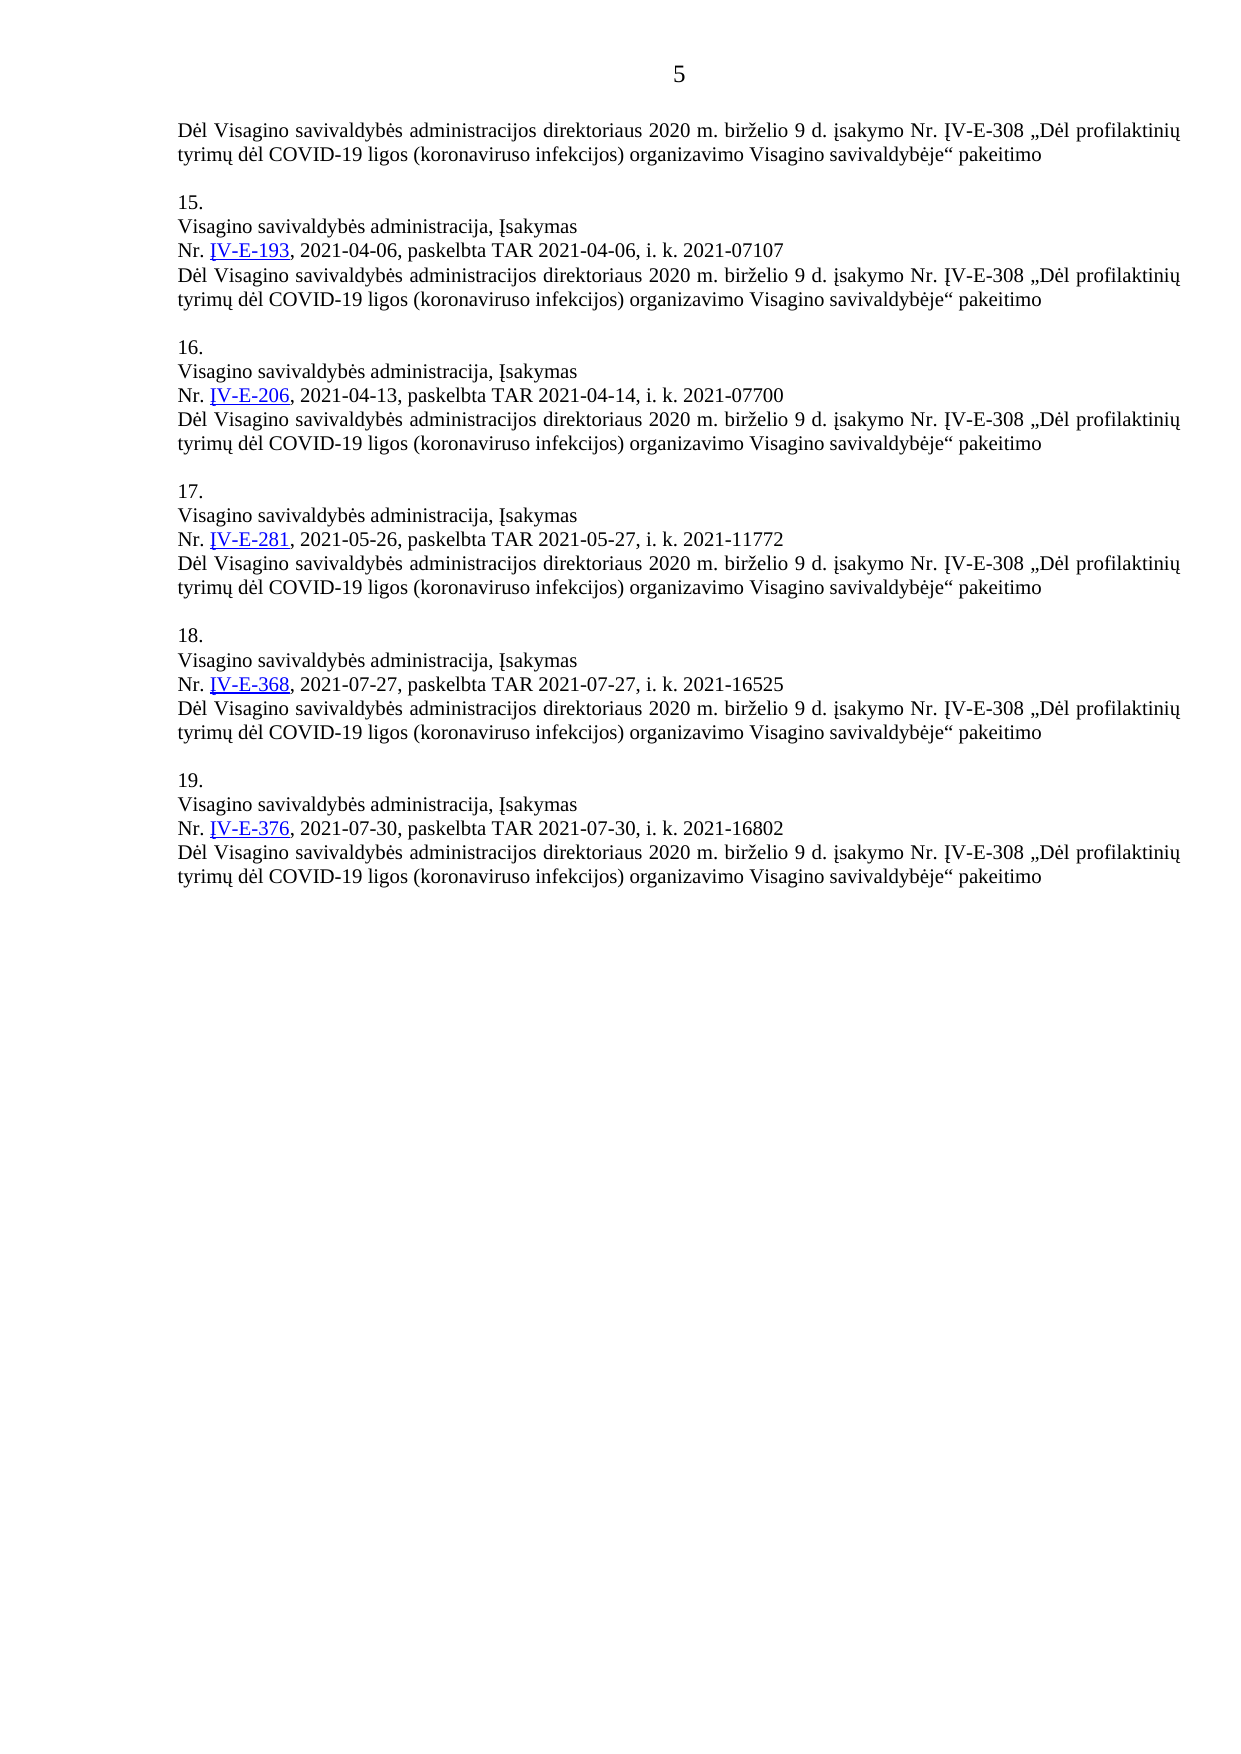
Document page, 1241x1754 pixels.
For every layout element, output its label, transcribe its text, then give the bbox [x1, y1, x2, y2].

text Visagino savivaldybės administracija, Įsakymas [177, 214, 1181, 238]
text 19. [177, 768, 1181, 792]
text Dėl Visagino savivaldybės administracijos direktoriaus 2020 m. birželio 9 d. įsakymo Nr. ĮV-E-308 „Dėl profilaktinių tyrimų dėl COVID-19 ligos (koronaviruso infekcijos) organizavimo Visagino savivaldybėje“ pakeitimo [177, 551, 1181, 599]
text Nr. ĮV-E-281, 2021-05-26, paskelbta TAR 2021-05-27, i. k. 2021-11772 [177, 527, 1181, 551]
text Dėl Visagino savivaldybės administracijos direktoriaus 2020 m. birželio 9 d. įsakymo Nr. ĮV-E-308 „Dėl profilaktinių tyrimų dėl COVID-19 ligos (koronaviruso infekcijos) organizavimo Visagino savivaldybėje“ pakeitimo [177, 696, 1181, 744]
text Visagino savivaldybės administracija, Įsakymas [177, 647, 1181, 672]
text 18. [177, 623, 1181, 647]
text Nr. ĮV-E-193, 2021-04-06, paskelbta TAR 2021-04-06, i. k. 2021-07107 [177, 238, 1181, 262]
text Nr. ĮV-E-368, 2021-07-27, paskelbta TAR 2021-07-27, i. k. 2021-16525 [177, 672, 1181, 696]
text Nr. ĮV-E-206, 2021-04-13, paskelbta TAR 2021-04-14, i. k. 2021-07700 [177, 383, 1181, 407]
text Dėl Visagino savivaldybės administracijos direktoriaus 2020 m. birželio 9 d. įsakymo Nr. ĮV-E-308 „Dėl profilaktinių tyrimų dėl COVID-19 ligos (koronaviruso infekcijos) organizavimo Visagino savivaldybėje“ pakeitimo [177, 407, 1181, 455]
text Visagino savivaldybės administracija, Įsakymas [177, 503, 1181, 527]
text 15. [177, 190, 1181, 214]
text Nr. ĮV-E-376, 2021-07-30, paskelbta TAR 2021-07-30, i. k. 2021-16802 [177, 816, 1181, 840]
text Dėl Visagino savivaldybės administracijos direktoriaus 2020 m. birželio 9 d. įsakymo Nr. ĮV-E-308 „Dėl profilaktinių tyrimų dėl COVID-19 ligos (koronaviruso infekcijos) organizavimo Visagino savivaldybėje“ pakeitimo [177, 262, 1181, 311]
text 17. [177, 479, 1181, 503]
text Visagino savivaldybės administracija, Įsakymas [177, 792, 1181, 816]
text Visagino savivaldybės administracija, Įsakymas [177, 359, 1181, 383]
text Dėl Visagino savivaldybės administracijos direktoriaus 2020 m. birželio 9 d. įsakymo Nr. ĮV-E-308 „Dėl profilaktinių tyrimų dėl COVID-19 ligos (koronaviruso infekcijos) organizavimo Visagino savivaldybėje“ pakeitimo [177, 840, 1181, 888]
text Dėl Visagino savivaldybės administracijos direktoriaus 2020 m. birželio 9 d. įsakymo Nr. ĮV-E-308 „Dėl profilaktinių tyrimų dėl COVID-19 ligos (koronaviruso infekcijos) organizavimo Visagino savivaldybėje“ pakeitimo [177, 118, 1181, 166]
text 16. [177, 335, 1181, 359]
